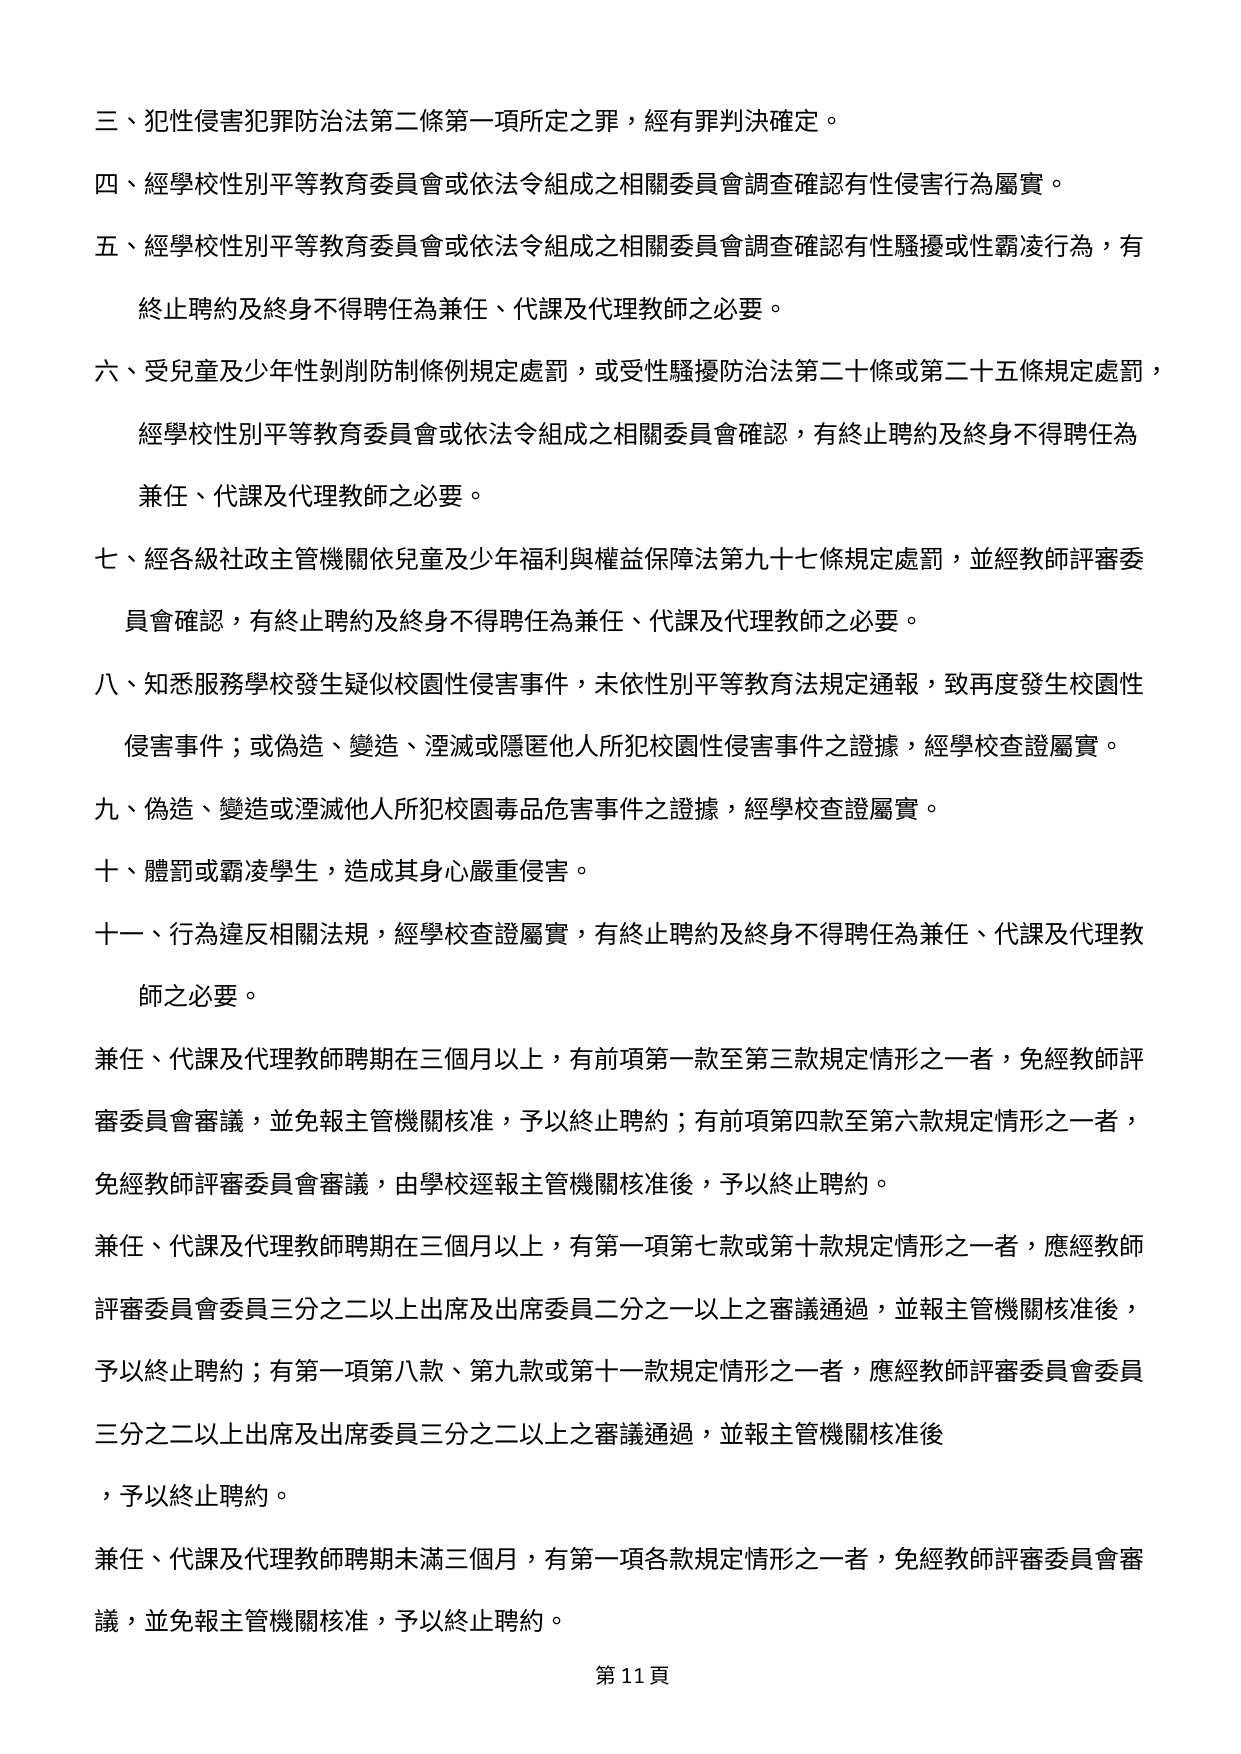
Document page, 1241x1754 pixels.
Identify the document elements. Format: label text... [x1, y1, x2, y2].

text 十一、行為違反相關法規，經學校查證屬實，有終止聘約及終身不得聘任為兼任、代課及代理教師之必要。 [94, 891, 1146, 1016]
text 兼任、代課及代理教師聘期未滿三個月，有第一項各款規定情形之一者，免經教師評審委員會審議，並免報主管機關核准，予以終止聘約。 [94, 1516, 1146, 1641]
text 兼任、代課及代理教師聘期在三個月以上，有第一項第七款或第十款規定情形之一者，應經教師評審委員會委員三分之二以上出席及出席委員二分之一以上之審議通過，並報主管機關核准後，予以終止聘約；有第一項第八款、第九款或第十一款規定情形之一者，應經教師評審委員會委員三分之二以上出席及出席委員三分之二以上之審議通過，並報主管機關核准後 [94, 1203, 1146, 1453]
text ，予以終止聘約。 [94, 1453, 1146, 1516]
text 五、經學校性別平等教育委員會或依法令組成之相關委員會調查確認有性騷擾或性霸凌行為，有終止聘約及終身不得聘任為兼任、代課及代理教師之必要。 [94, 203, 1146, 328]
text 七、經各級社政主管機關依兒童及少年福利與權益保障法第九十七條規定處罰，並經教師評審委員會確認，有終止聘約及終身不得聘任為兼任、代課及代理教師之必要。 [94, 516, 1146, 641]
text 兼任、代課及代理教師聘期在三個月以上，有前項第一款至第三款規定情形之一者，免經教師評審委員會審議，並免報主管機關核准，予以終止聘約；有前項第四款至第六款規定情形之一者，免經教師評審委員會審議，由學校逕報主管機關核准後，予以終止聘約。 [94, 1016, 1146, 1203]
text 十、體罰或霸凌學生，造成其身心嚴重侵害。 [94, 828, 1146, 891]
text 九、偽造、變造或湮滅他人所犯校園毒品危害事件之證據，經學校查證屬實。 [94, 766, 1146, 828]
text 八、知悉服務學校發生疑似校園性侵害事件，未依性別平等教育法規定通報，致再度發生校園性侵害事件；或偽造、變造、湮滅或隱匿他人所犯校園性侵害事件之證據，經學校查證屬實。 [94, 641, 1146, 766]
text 四、經學校性別平等教育委員會或依法令組成之相關委員會調查確認有性侵害行為屬實。 [94, 141, 1146, 203]
text 三、犯性侵害犯罪防治法第二條第一項所定之罪，經有罪判決確定。 [94, 78, 1146, 141]
text 六、受兒童及少年性剝削防制條例規定處罰，或受性騷擾防治法第二十條或第二十五條規定處罰，經學校性別平等教育委員會或依法令組成之相關委員會確認，有終止聘約及終身不得聘任為兼任、代課及代理教師之必要。 [94, 328, 1146, 516]
